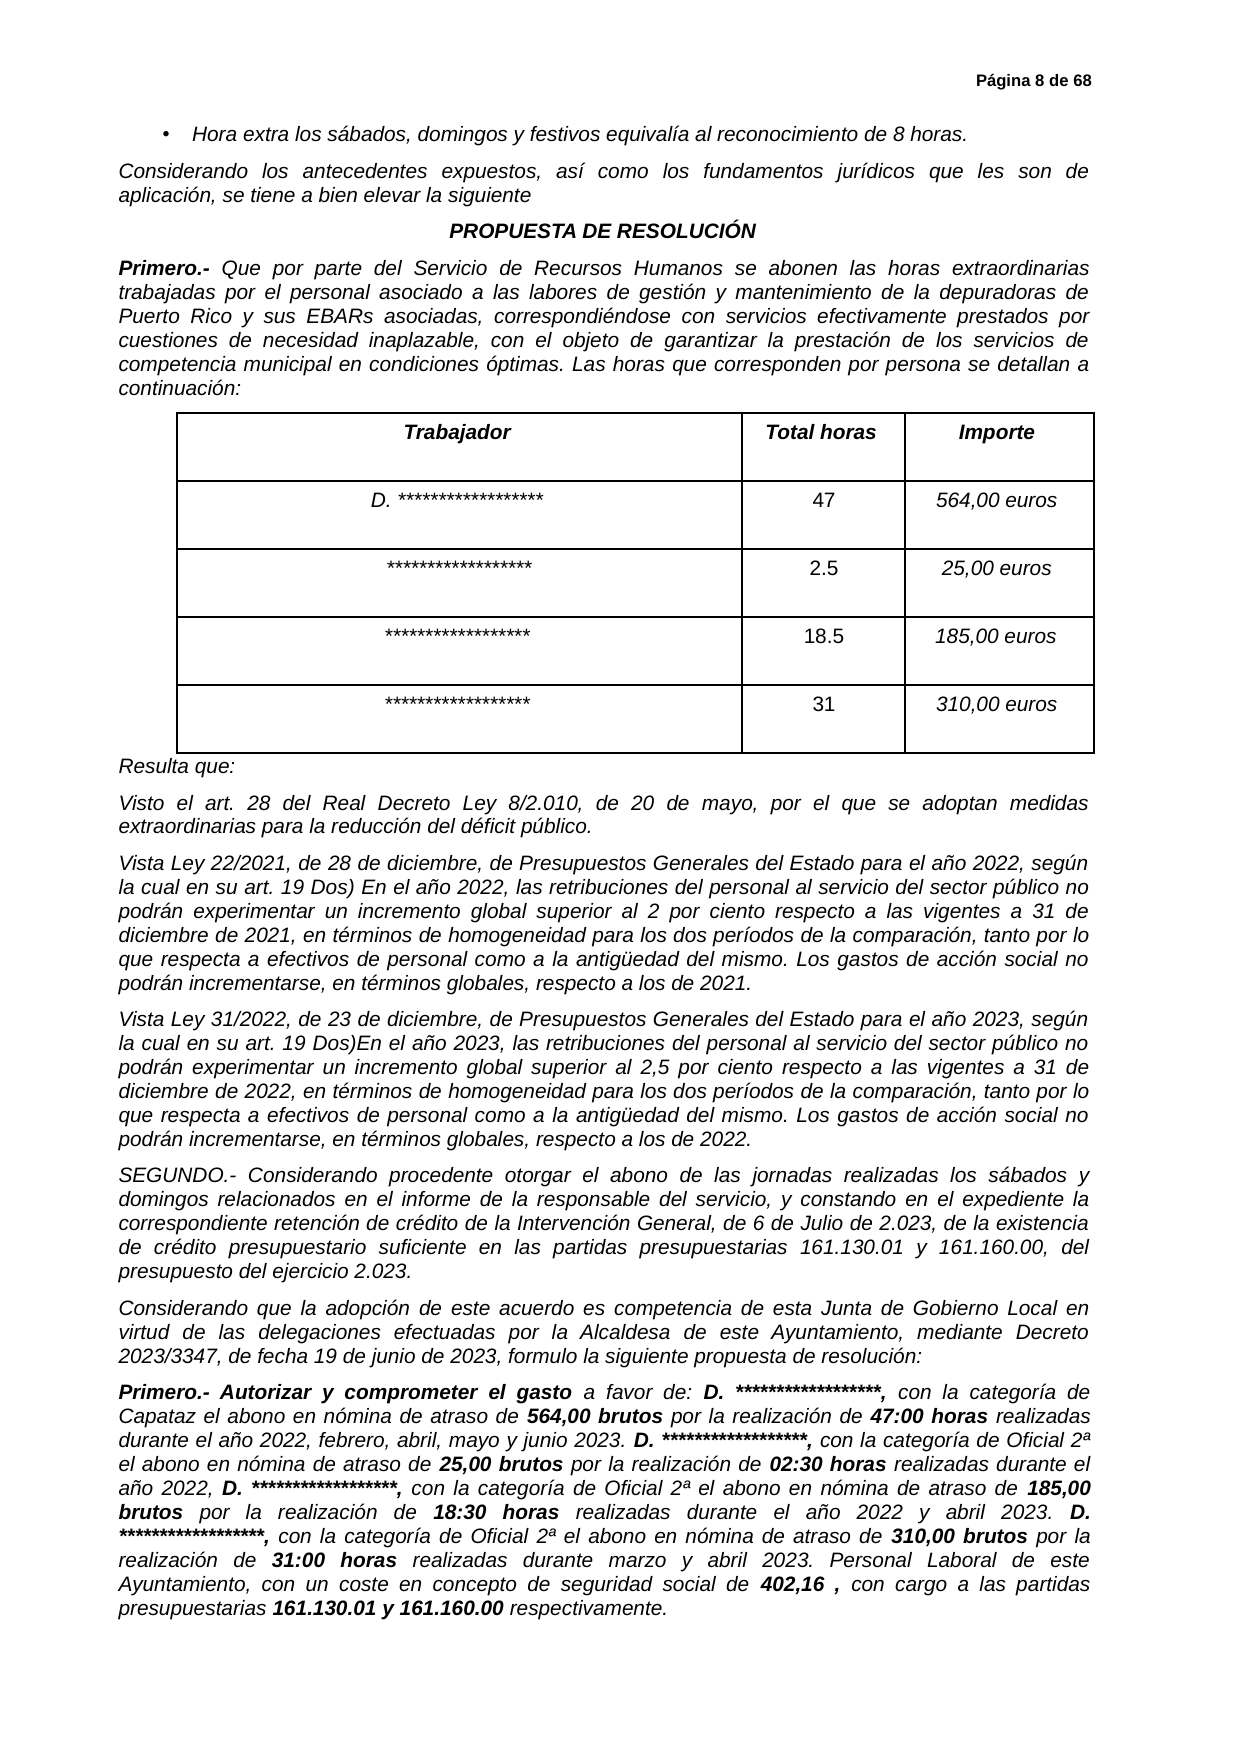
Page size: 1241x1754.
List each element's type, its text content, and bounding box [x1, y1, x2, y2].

table_cell ****************** [178, 618, 741, 684]
table_header Trabajador [178, 414, 741, 480]
table_cell D. ****************** [178, 482, 741, 548]
list Hora extra los sábados, domingos y festivos equivalía al reconocimiento de 8 horas. [162, 122, 1092, 146]
table_cell 25,00 euros [906, 550, 1093, 616]
text Considerando que la adopción de este acuerdo es competencia de esta Junta de Gobierno Local en virtud de las delegaciones efectuadas por la Alcaldesa de este Ayuntamiento, mediante Decreto 2023/3347, de fecha 19 de junio de 2023, formulo la siguiente propuesta de resolución: [118, 1296, 1092, 1367]
table_header Total horas [743, 414, 904, 480]
text Visto el art. 28 del Real Decreto Ley 8/2.010, de 20 de mayo, por el que se adoptan medidas extraordinarias para la reducción del déficit público. [118, 790, 1092, 838]
table_cell ****************** [178, 550, 741, 616]
table_cell 564,00 euros [906, 482, 1093, 548]
table_cell 185,00 euros [906, 618, 1093, 684]
text Primero.- Autorizar y comprometer el gasto a favor de: D. ******************, con la categoría de Capataz el abono en nómina de atraso de 564,00 brutos por la realización de 47:00 horas realizadas durante el año 2022, febrero, abril, mayo y junio 2023. D. ******************, con la categoría de Oficial 2ª el abono en nómina de atraso de 25,00 brutos por la realización de 02:30 horas realizadas durante el año 2022, D. ******************, con la categoría de Oficial 2ª el abono en nómina de atraso de 185,00 brutos por la realización de 18:30 horas realizadas durante el año 2022 y abril 2023. D. ******************, con la categoría de Oficial 2ª el abono en nómina de atraso de 310,00 brutos por la realización de 31:00 horas realizadas durante marzo y abril 2023. Personal Laboral de este Ayuntamiento, con un coste en concepto de seguridad social de 402,16 , con cargo a las partidas presupuestarias 161.130.01 y 161.160.00 respectivamente. [118, 1380, 1092, 1619]
text Considerando los antecedentes expuestos, así como los fundamentos jurídicos que les son de aplicación, se tiene a bien elevar la siguiente [118, 159, 1092, 207]
table_cell 47 [743, 482, 904, 548]
text Resulta que: [118, 754, 1092, 778]
table_cell 18,5 [743, 618, 904, 684]
text Vista Ley 22/2021, de 28 de diciembre, de Presupuestos Generales del Estado para el año 2022, según la cual en su art. 19 Dos) En el año 2022, las retribuciones del personal al servicio del sector público no podrán experimentar un incremento global superior al 2 por ciento respecto a las vigentes a 31 de diciembre de 2021, en términos de homogeneidad para los dos períodos de la comparación, tanto por lo que respecta a efectivos de personal como a la antigüedad del mismo. Los gastos de acción social no podrán incrementarse, en términos globales, respecto a los de 2021. [118, 851, 1092, 994]
text SEGUNDO.- Considerando procedente otorgar el abono de las jornadas realizadas los sábados y domingos relacionados en el informe de la responsable del servicio, y constando en el expediente la correspondiente retención de crédito de la Intervención General, de 6 de Julio de 2.023, de la existencia de crédito presupuestario suficiente en las partidas presupuestarias 161.130.01 y 161.160.00, del presupuesto del ejercicio 2.023. [118, 1163, 1092, 1283]
table_cell ****************** [178, 686, 741, 752]
table_cell 31 [743, 686, 904, 752]
text Vista Ley 31/2022, de 23 de diciembre, de Presupuestos Generales del Estado para el año 2023, según la cual en su art. 19 Dos)En el año 2023, las retribuciones del personal al servicio del sector público no podrán experimentar un incremento global superior al 2,5 por ciento respecto a las vigentes a 31 de diciembre de 2022, en términos de homogeneidad para los dos períodos de la comparación, tanto por lo que respecta a efectivos de personal como a la antigüedad del mismo. Los gastos de acción social no podrán incrementarse, en términos globales, respecto a los de 2022. [118, 1007, 1092, 1151]
table_cell 310,00 euros [906, 686, 1093, 752]
text PROPUESTA DE RESOLUCIÓN [118, 219, 1092, 243]
text Primero.- Que por parte del Servicio de Recursos Humanos se abonen las horas extraordinarias trabajadas por el personal asociado a las labores de gestión y mantenimiento de la depuradoras de Puerto Rico y sus EBARs asociadas, correspondiéndose con servicios efectivamente prestados por cuestiones de necesidad inaplazable, con el objeto de garantizar la prestación de los servicios de competencia municipal en condiciones óptimas. Las horas que corresponden por persona se detallan a continuación: [118, 256, 1092, 399]
table_header Importe [906, 414, 1093, 480]
table_cell 2,5 [743, 550, 904, 616]
